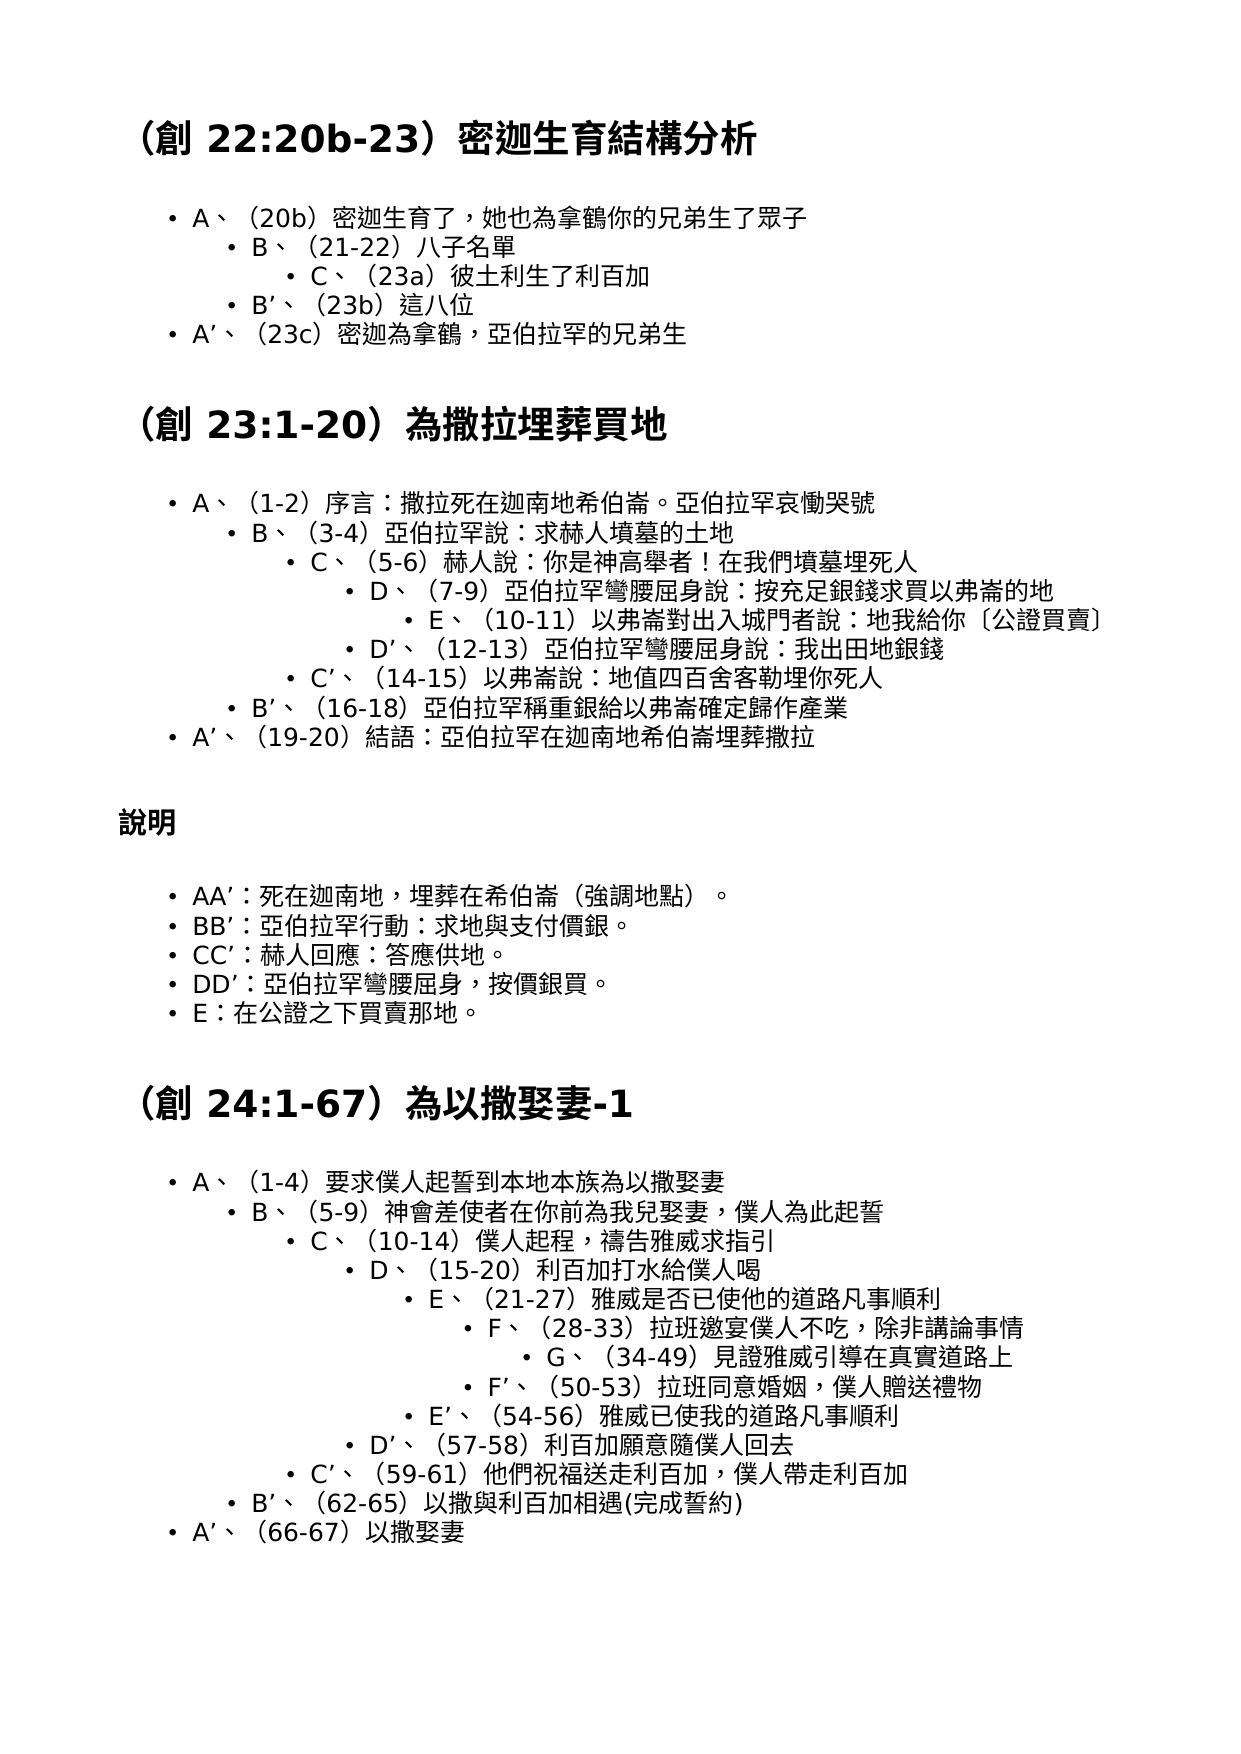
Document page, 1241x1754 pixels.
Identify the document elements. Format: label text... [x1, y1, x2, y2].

list CC’：赫人回應：答應供地。 [177, 941, 1122, 970]
list E：在公證之下買賣那地。 [177, 999, 1122, 1028]
list B、（21-22）八子名單 [236, 233, 1122, 262]
list D、（7-9）亞伯拉罕彎腰屈身說：按充足銀錢求買以弗崙的地 [354, 577, 1122, 606]
list E’、（54-56）雅威已使我的道路凡事順利 [413, 1402, 1122, 1431]
list B、（5-9）神會差使者在你前為我兒娶妻，僕人為此起誓 [236, 1198, 1122, 1227]
list B’、（62-65）以撒與利百加相遇(完成誓約) [236, 1489, 1122, 1518]
list B、（3-4）亞伯拉罕說：求赫人墳墓的土地 [236, 519, 1122, 548]
list D’、（57-58）利百加願意隨僕人回去 [354, 1431, 1122, 1460]
subtitle 說明 [118, 807, 1122, 841]
list D、（15-20）利百加打水給僕人喝 [354, 1256, 1122, 1285]
list B’、（23b）這八位 [236, 291, 1122, 320]
list G、（34-49）見證雅威引導在真實道路上 [531, 1343, 1122, 1373]
list A、（20b）密迦生育了，她也為拿鶴你的兄弟生了眾子 [177, 204, 1122, 233]
list F’、（50-53）拉班同意婚姻，僕人贈送禮物 [472, 1373, 1122, 1402]
list E、（10-11）以弗崙對出入城門者說：地我給你〔公證買賣〕 [413, 606, 1122, 636]
list C、（5-6）赫人說：你是神高舉者！在我們墳墓埋死人 [295, 548, 1122, 577]
list BB’：亞伯拉罕行動：求地與支付價銀。 [177, 912, 1122, 941]
list C’、（59-61）他們祝福送走利百加，僕人帶走利百加 [295, 1460, 1122, 1489]
list C、（10-14）僕人起程，禱告雅威求指引 [295, 1227, 1122, 1256]
list C’、（14-15）以弗崙說：地值四百舍客勒埋你死人 [295, 665, 1122, 694]
list A、（1-4）要求僕人起誓到本地本族為以撒娶妻 [177, 1168, 1122, 1198]
list D’、（12-13）亞伯拉罕彎腰屈身說：我出田地銀錢 [354, 636, 1122, 665]
list A’、（23c）密迦為拿鶴，亞伯拉罕的兄弟生 [177, 320, 1122, 349]
list A、（1-2）序言：撒拉死在迦南地希伯崙。亞伯拉罕哀慟哭號 [177, 490, 1122, 519]
list DD’：亞伯拉罕彎腰屈身，按價銀買。 [177, 970, 1122, 999]
list A’、（19-20）結語：亞伯拉罕在迦南地希伯崙埋葬撒拉 [177, 723, 1122, 752]
list B’、（16-18）亞伯拉罕稱重銀給以弗崙確定歸作產業 [236, 694, 1122, 723]
subtitle （創 24:1-67）為以撒娶妻-1 [118, 1083, 1122, 1127]
list E、（21-27）雅威是否已使他的道路凡事順利 [413, 1285, 1122, 1314]
list A’、（66-67）以撒娶妻 [177, 1518, 1122, 1548]
subtitle （創 23:1-20）為撒拉埋葬買地 [118, 404, 1122, 448]
list C、（23a）彼土利生了利百加 [295, 262, 1122, 291]
list AA’：死在迦南地，埋葬在希伯崙（強調地點）。 [177, 883, 1122, 912]
subtitle （創 22:20b-23）密迦生育結構分析 [118, 118, 1122, 162]
list F、（28-33）拉班邀宴僕人不吃，除非講論事情 [472, 1314, 1122, 1343]
